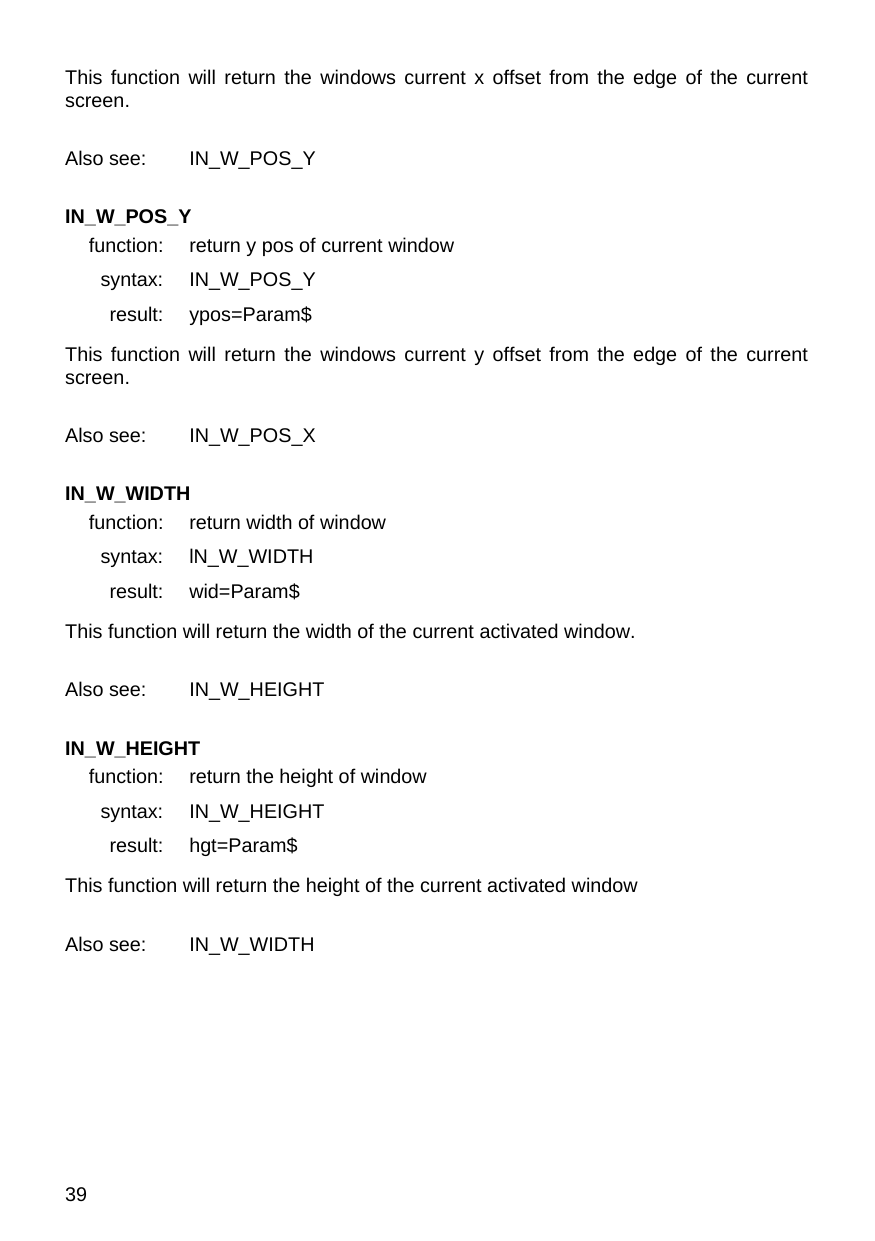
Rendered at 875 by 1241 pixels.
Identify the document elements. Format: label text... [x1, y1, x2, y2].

text This function will return the width of the current activated window. [65, 620, 809, 643]
text This function will return the height of the current activated window [65, 874, 809, 897]
text result: hgt=Param$ [109, 834, 809, 857]
text syntax: lN_W_WIDTH [100, 545, 809, 568]
text Also see: IN_W_HEIGHT [65, 678, 809, 701]
text Also see: IN_W_POS_X [65, 424, 809, 447]
title IN_W_WIDTH [65, 482, 809, 505]
title IN_W_HEIGHT [65, 736, 809, 759]
text function: return the height of window [89, 765, 809, 788]
text function: return y pos of current window [89, 234, 809, 256]
text Also see: IN_W_WIDTH [65, 932, 809, 955]
text This function will return the windows current y offset from the edge of the current screen. [65, 343, 809, 388]
text result: ypos=Param$ [109, 303, 809, 325]
title IN_W_POS_Y [65, 205, 809, 228]
text function: return width of window [89, 511, 809, 533]
text syntax: IN_W_HEIGHT [100, 799, 809, 822]
text result: wid=Param$ [109, 580, 809, 602]
text This function will return the windows current x offset from the edge of the current screen. [65, 66, 809, 112]
text syntax: IN_W_POS_Y [100, 268, 809, 291]
text Also see: IN_W_POS_Y [65, 147, 809, 170]
